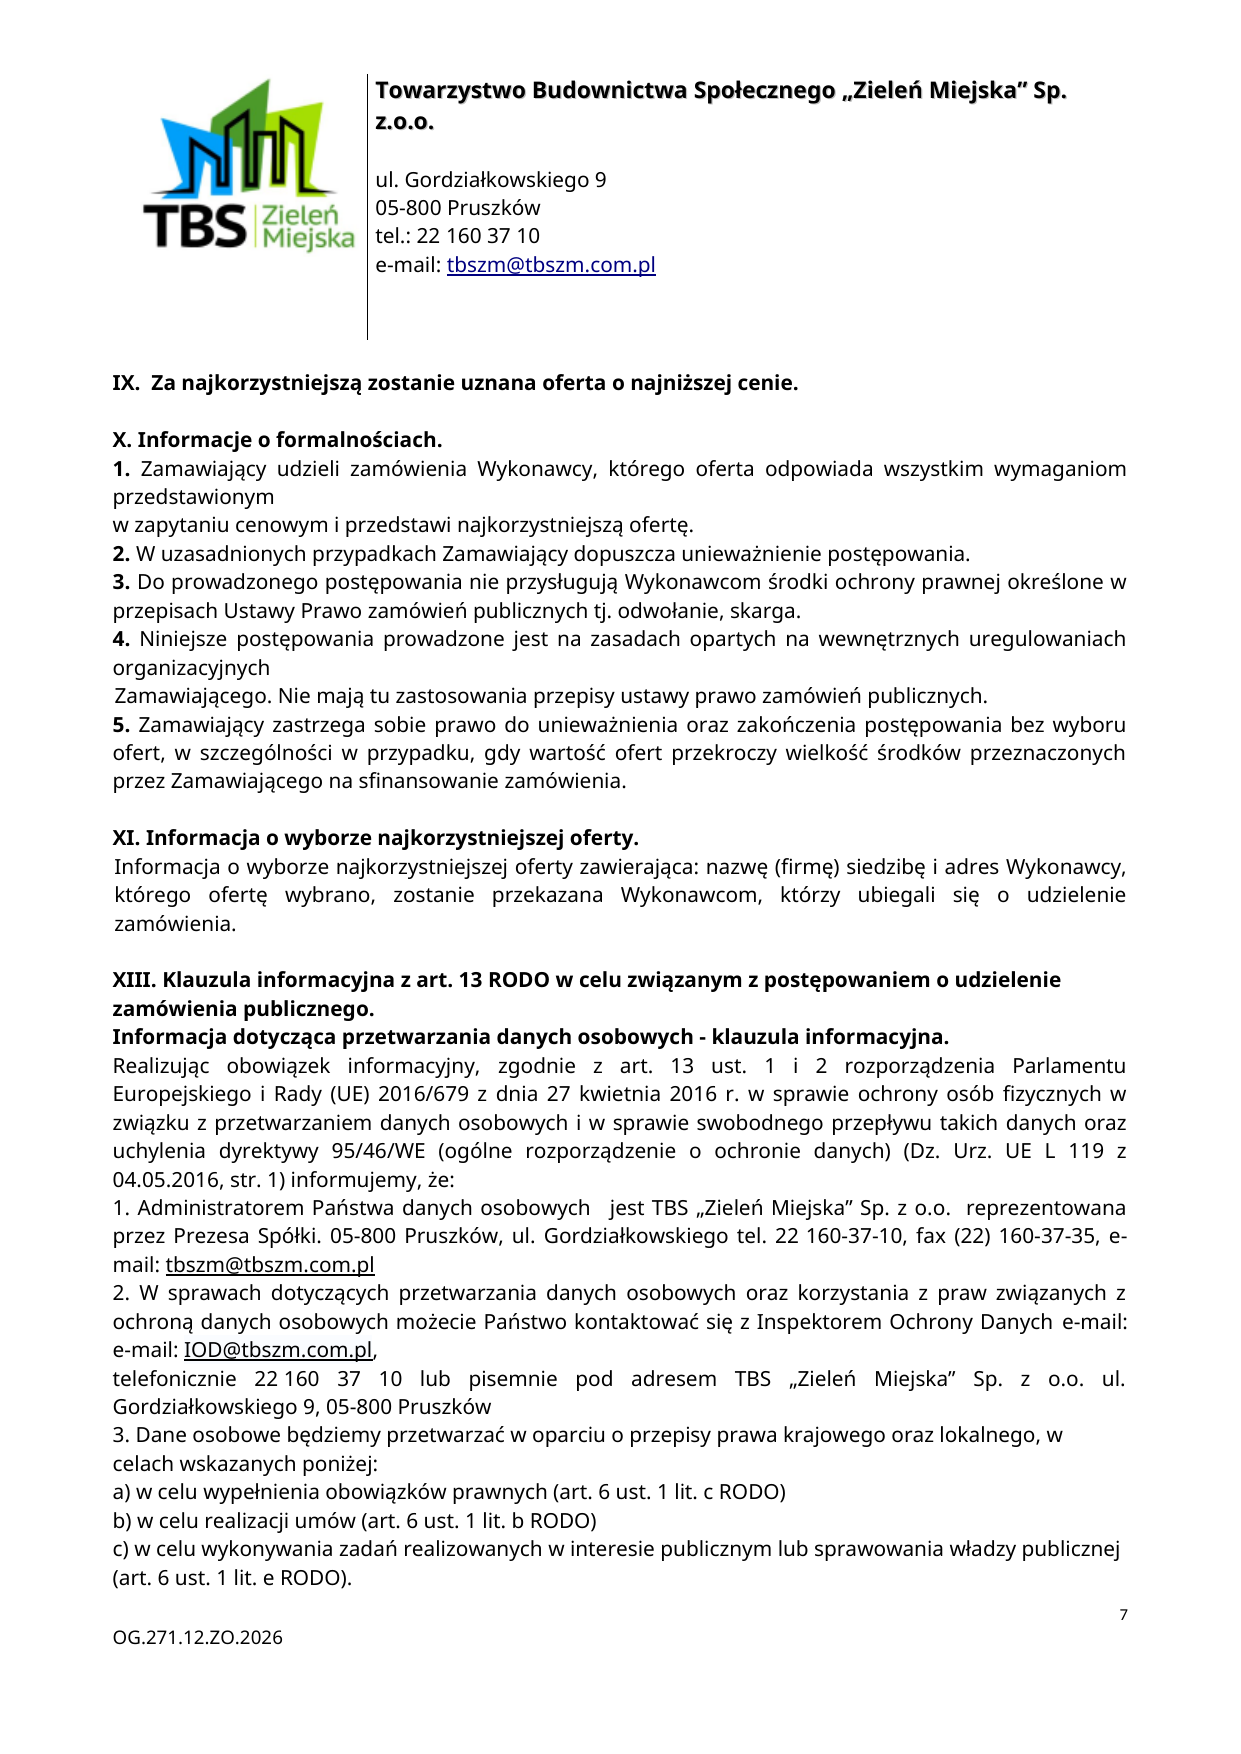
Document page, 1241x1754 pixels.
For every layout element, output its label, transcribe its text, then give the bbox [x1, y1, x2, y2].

text 3. Dane osobowe będziemy przetwarzać w oparciu o przepisy prawa krajowego oraz lokalnego, w celach wskazanych poniżej: a) w celu wypełnienia obowiązków prawnych (art. 6 ust. 1 lit. c RODO) b) w celu realizacji umów (art. 6 ust. 1 lit. b RODO) c) w celu wykonywania zadań realizowanych w interesie publicznym lub sprawowania władzy publicznej (art. 6 ust. 1 lit. e RODO). [112, 1421, 1128, 1591]
text 1. Administratorem Państwa danych osobowych jest TBS „Zieleń Miejska” Sp. z o.o. reprezentowana przez Prezesa Spółki. 05-800 Pruszków, ul. Gordziałkowskiego tel. 22 160-37-10, fax (22) 160-37-35, e-mail: tbszm@tbszm.com.pl [112, 1193, 1128, 1278]
text XIII. Klauzula informacyjna z art. 13 RODO w celu związanym z postępowaniem o udzielenie zamówienia publicznego. [112, 966, 1128, 1022]
text 4. Niniejsze postępowania prowadzone jest na zasadach opartych na wewnętrznych uregulowaniach organizacyjnych [112, 624, 1128, 681]
text Realizując obowiązek informacyjny, zgodnie z art. 13 ust. 1 i 2 rozporządzenia Parlamentu Europejskiego i Rady (UE) 2016/679 z dnia 27 kwietnia 2016 r. w sprawie ochrony osób fizycznych w związku z przetwarzaniem danych osobowych i w sprawie swobodnego przepływu takich danych oraz uchylenia dyrektywy 95/46/WE (ogólne rozporządzenie o ochronie danych) (Dz. Urz. UE L 119 z 04.05.2016, str. 1) informujemy, że: [112, 1051, 1128, 1193]
text Zamawiającego. Nie mają tu zastosowania przepisy ustawy prawo zamówień publicznych. [114, 681, 1128, 710]
text X. Informacje o formalnościach. [112, 425, 1128, 454]
text Informacja dotycząca przetwarzania danych osobowych - klauzula informacyjna. [112, 1022, 1128, 1051]
text 2. W uzasadnionych przypadkach Zamawiający dopuszcza unieważnienie postępowania. [112, 539, 1128, 567]
text telefonicznie 22 160 37 10 lub pisemnie pod adresem TBS „Zieleń Miejska” Sp. z o.o. ul. Gordziałkowskiego 9, 05-800 Pruszków [112, 1364, 1128, 1421]
text IX. Za najkorzystniejszą zostanie uznana oferta o najniższej cenie. [112, 368, 1128, 397]
text XI. Informacja o wyborze najkorzystniejszej oferty. [112, 823, 1128, 852]
text 5. Zamawiający zastrzega sobie prawo do unieważnienia oraz zakończenia postępowania bez wyboru ofert, w szczególności w przypadku, gdy wartość ofert przekroczy wielkość środków przeznaczonych przez Zamawiającego na sfinansowanie zamówienia. [112, 710, 1128, 795]
text Informacja o wyborze najkorzystniejszej oferty zawierająca: nazwę (firmę) siedzibę i adres Wykonawcy, którego ofertę wybrano, zostanie przekazana Wykonawcom, którzy ubiegali się o udzielenie zamówienia. [114, 852, 1128, 937]
text 1. Zamawiający udzieli zamówienia Wykonawcy, którego oferta odpowiada wszystkim wymaganiom przedstawionym w zapytaniu cenowym i przedstawi najkorzystniejszą ofertę. [112, 454, 1128, 539]
text 3. Do prowadzonego postępowania nie przysługują Wykonawcom środki ochrony prawnej określone w przepisach Ustawy Prawo zamówień publicznych tj. odwołanie, skarga. [112, 567, 1128, 624]
text 2. W sprawach dotyczących przetwarzania danych osobowych oraz korzystania z praw związanych z ochroną danych osobowych możecie Państwo kontaktować się z Inspektorem Ochrony Danych e-mail: e-mail: IOD@tbszm.com.pl, [112, 1278, 1128, 1364]
